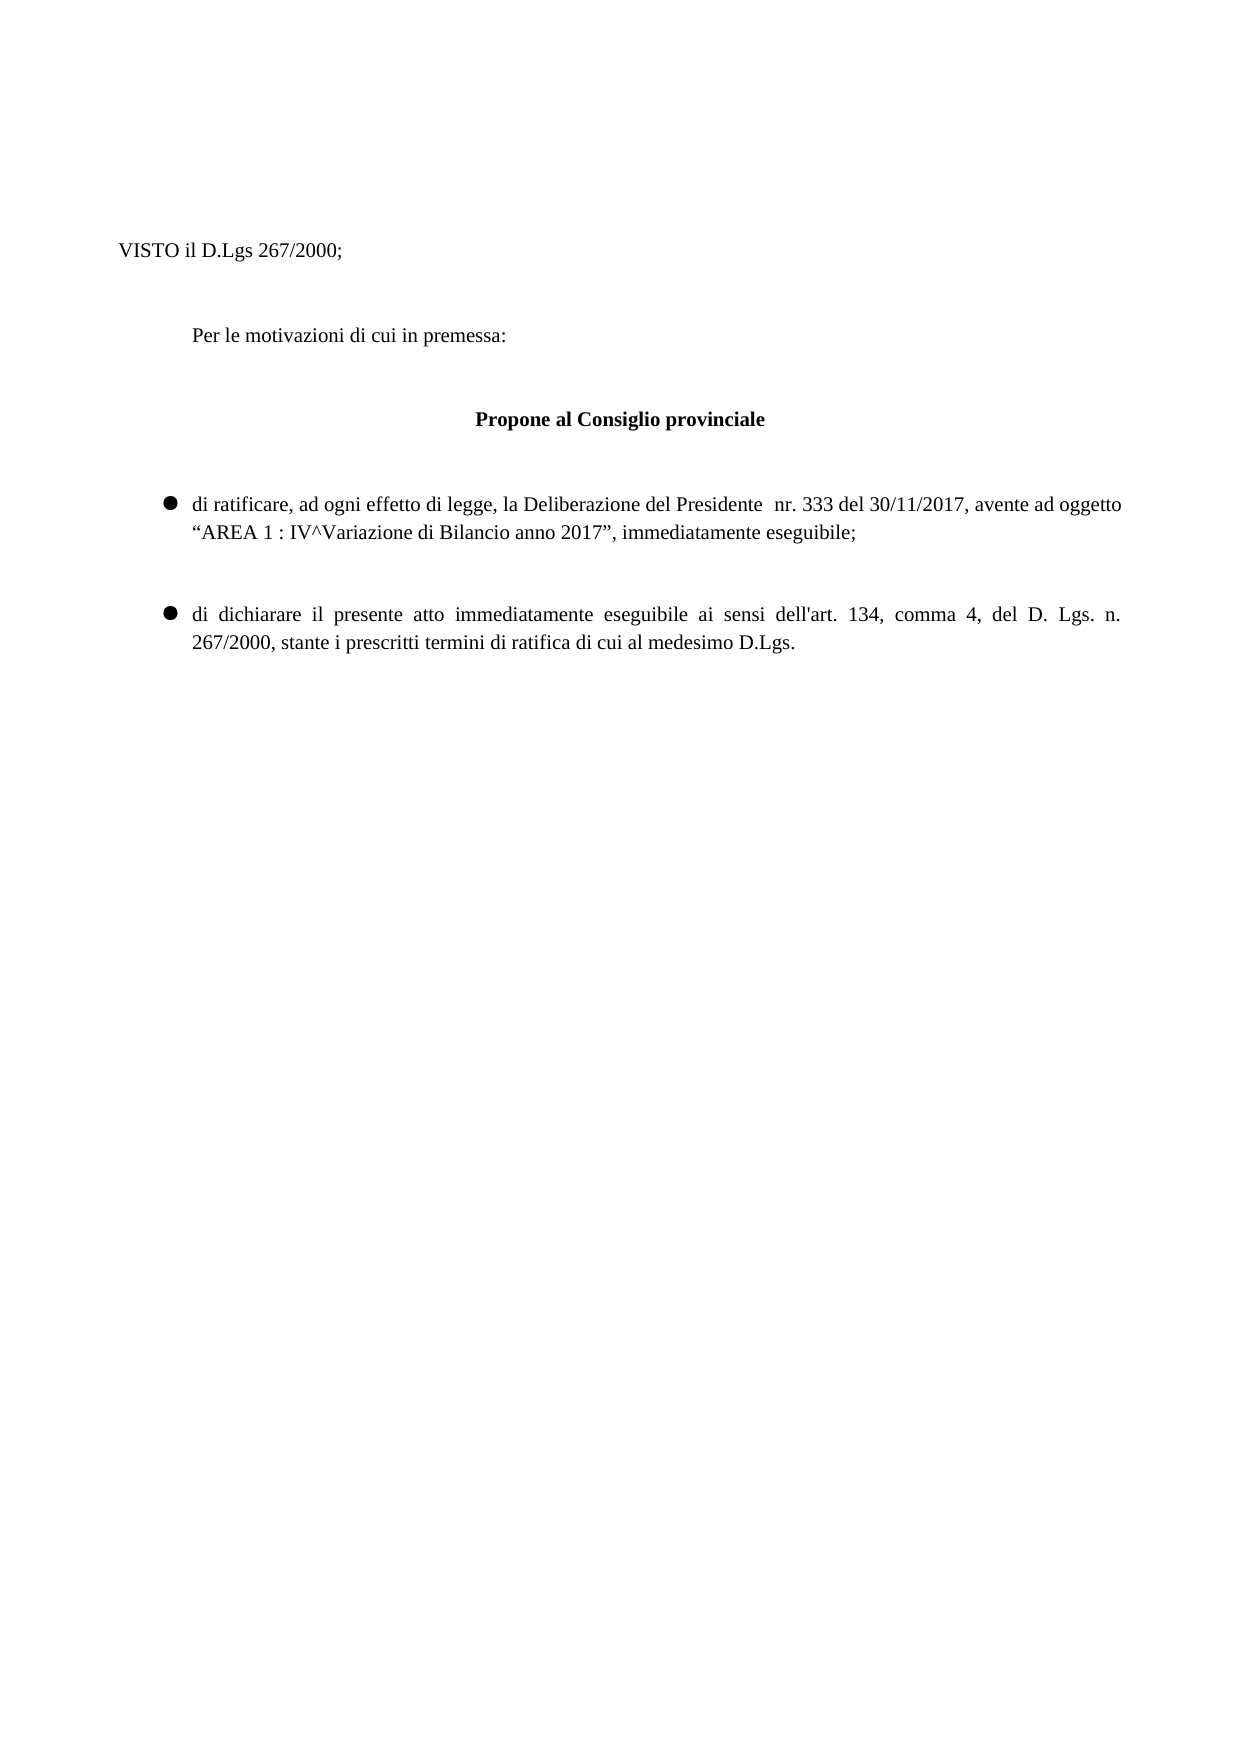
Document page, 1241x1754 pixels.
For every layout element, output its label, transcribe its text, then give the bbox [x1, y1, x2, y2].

text VISTO il D.Lgs 267/2000; [118, 239, 1122, 262]
list di dichiarare il presente atto immediatamente eseguibile ai sensi dell'art. 134, comma 4, del D. Lgs. n. 267/2000, stante i prescritti termini di ratifica di cui al medesimo D.Lgs. [162, 603, 1122, 654]
text Per le motivazioni di cui in premessa: [118, 324, 1122, 347]
list di ratificare, ad ogni effetto di legge, la Deliberazione del Presidente nr. 333 del 30/11/2017, avente ad oggetto “AREA 1 : IV^Variazione di Bilancio anno 2017”, immediatamente eseguibile; [162, 493, 1122, 544]
text Propone al Consiglio provinciale [118, 408, 1122, 431]
